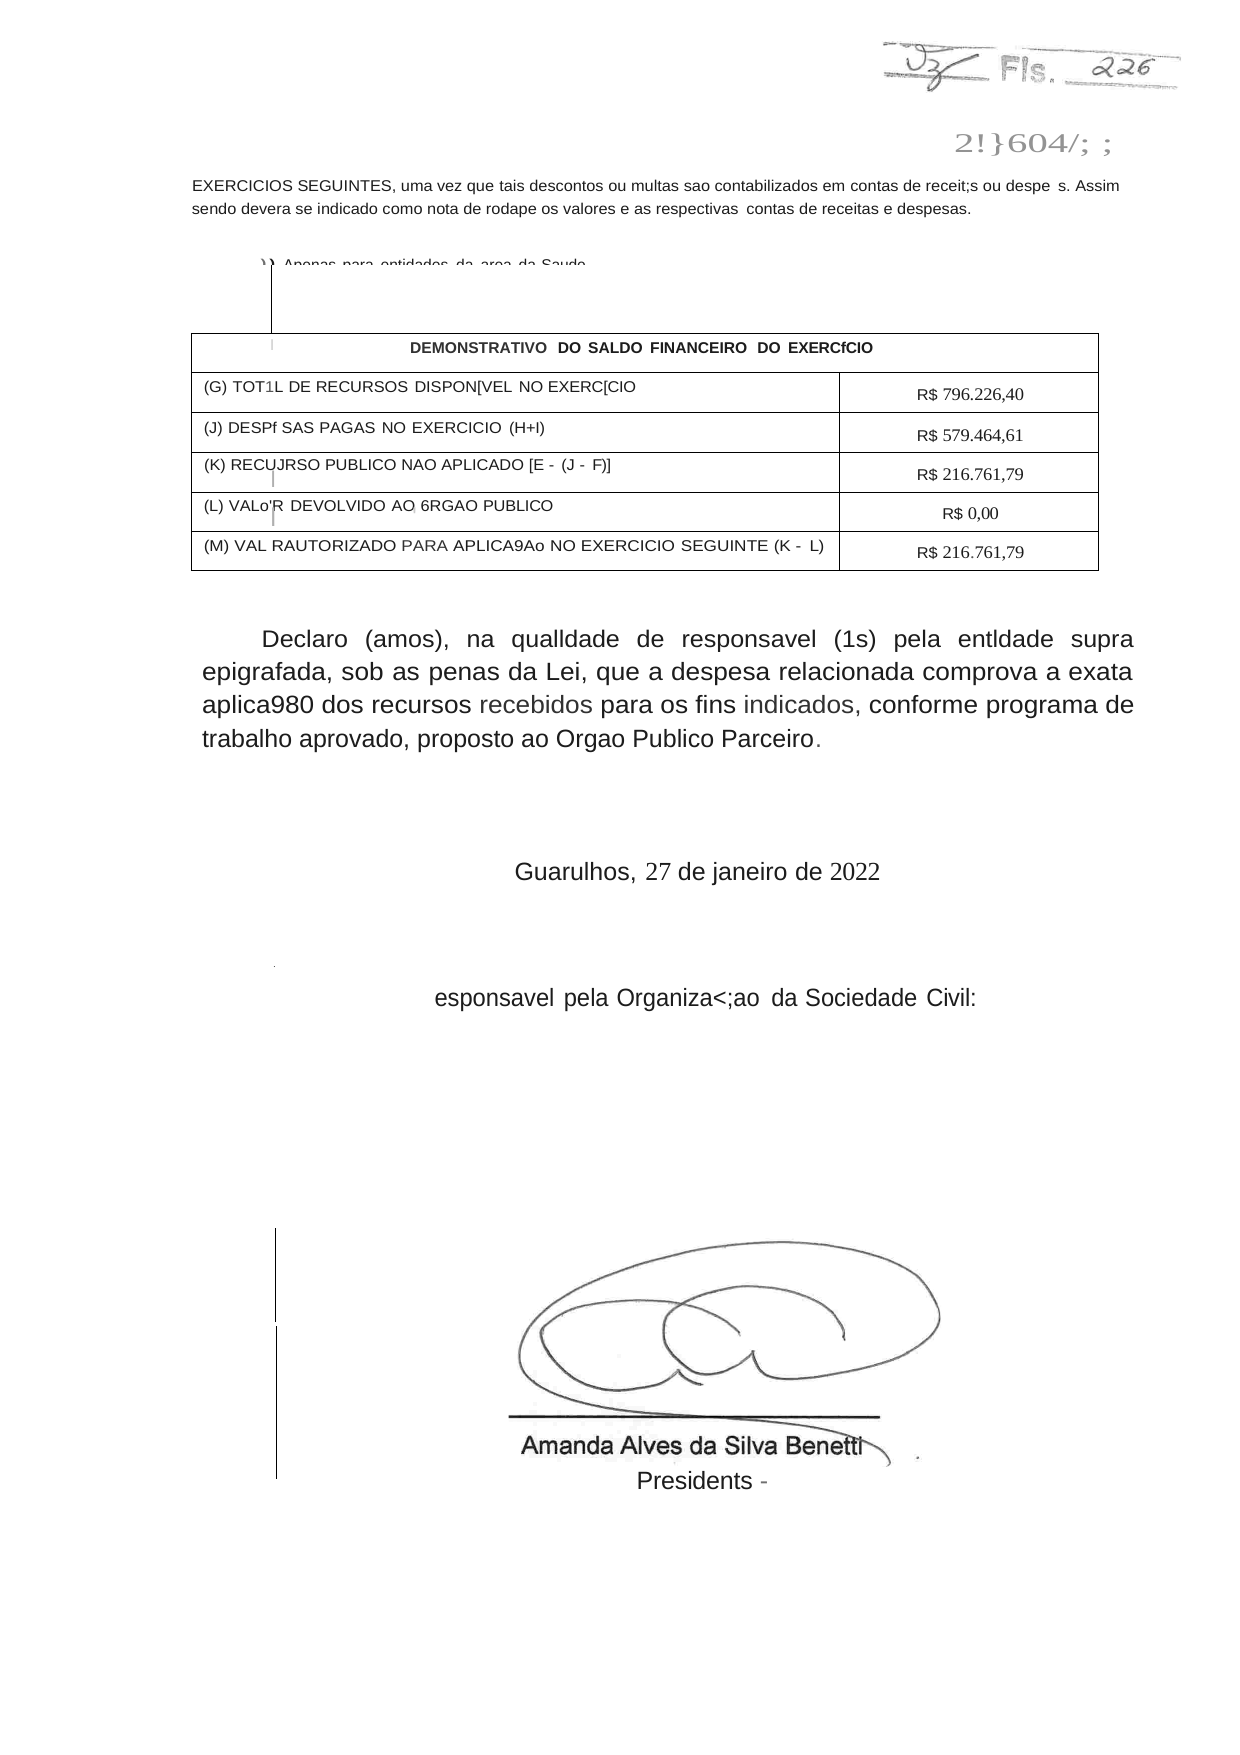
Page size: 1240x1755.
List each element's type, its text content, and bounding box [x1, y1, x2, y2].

table_cell R$ 216.761,79 [840, 453, 1098, 492]
table_cell (K) RECUJRSO PUBLICO NAO APLICADO [E - (J - F)] I [192, 453, 839, 492]
text esponsavel pela Organiza<;ao da Sociedade Civil: [432, 982, 979, 1011]
text )) Apenas para entidades da area da Saude .. .•. ,. ---- . - -- [258, 242, 1229, 290]
table_cell (J) DESPf SAS PAGAS NO EXERCICIO (H+I) [192, 413, 839, 452]
table_cell R$ 216.761,79 [840, 532, 1098, 570]
table_cell (L) VALo'R DEVOLVIDO AO 6RGAO PUBLICO I ' [192, 493, 839, 531]
table_cell R$ 796.226,40 [840, 373, 1098, 412]
table_header [191, 265, 271, 333]
text [191, 571, 1099, 577]
table_cell (M) VAL RAUTORIZADO PARA APLICA9Ao NO EXERCICIO SEGUINTE (K - L) [192, 532, 839, 570]
table_cell I DEMONSTRATIVO DO SALDO FINANCEIRO DO EXERCfCIO [192, 334, 1098, 372]
table_header [272, 265, 1099, 333]
text Guarulhos, 27 de janeiro de 2022 [416, 856, 979, 886]
table_cell R$ 0,00 [840, 493, 1098, 531]
table_cell (G) TOT1L DE RECURSOS DISPON[VEL NO EXERC[CIO [192, 373, 839, 412]
text Presidents - [427, 1227, 979, 1495]
text 2!}604/; ; [162, 127, 1114, 158]
text Declaro (amos), na qualldade de responsavel (1s) pela entldade supra epigrafada, sob as penas da Lei, que a despesa relacionada comprova a exata aplica980 dos recursos recebidos para os fins indicados, conforme programa de trabalho aprovado, proposto ao Orgao Publico Parceiro. [202, 625, 1135, 752]
table_cell R$ 579.464,61 [840, 413, 1098, 452]
text EXERCICIOS SEGUINTES, uma vez que tais descontos ou multas sao contabilizados em contas de receit;s ou despe s. Assim sendo devera se indicado como nota de rodape os valores e as respectivas contas de receitas e despesas. [192, 177, 1164, 217]
